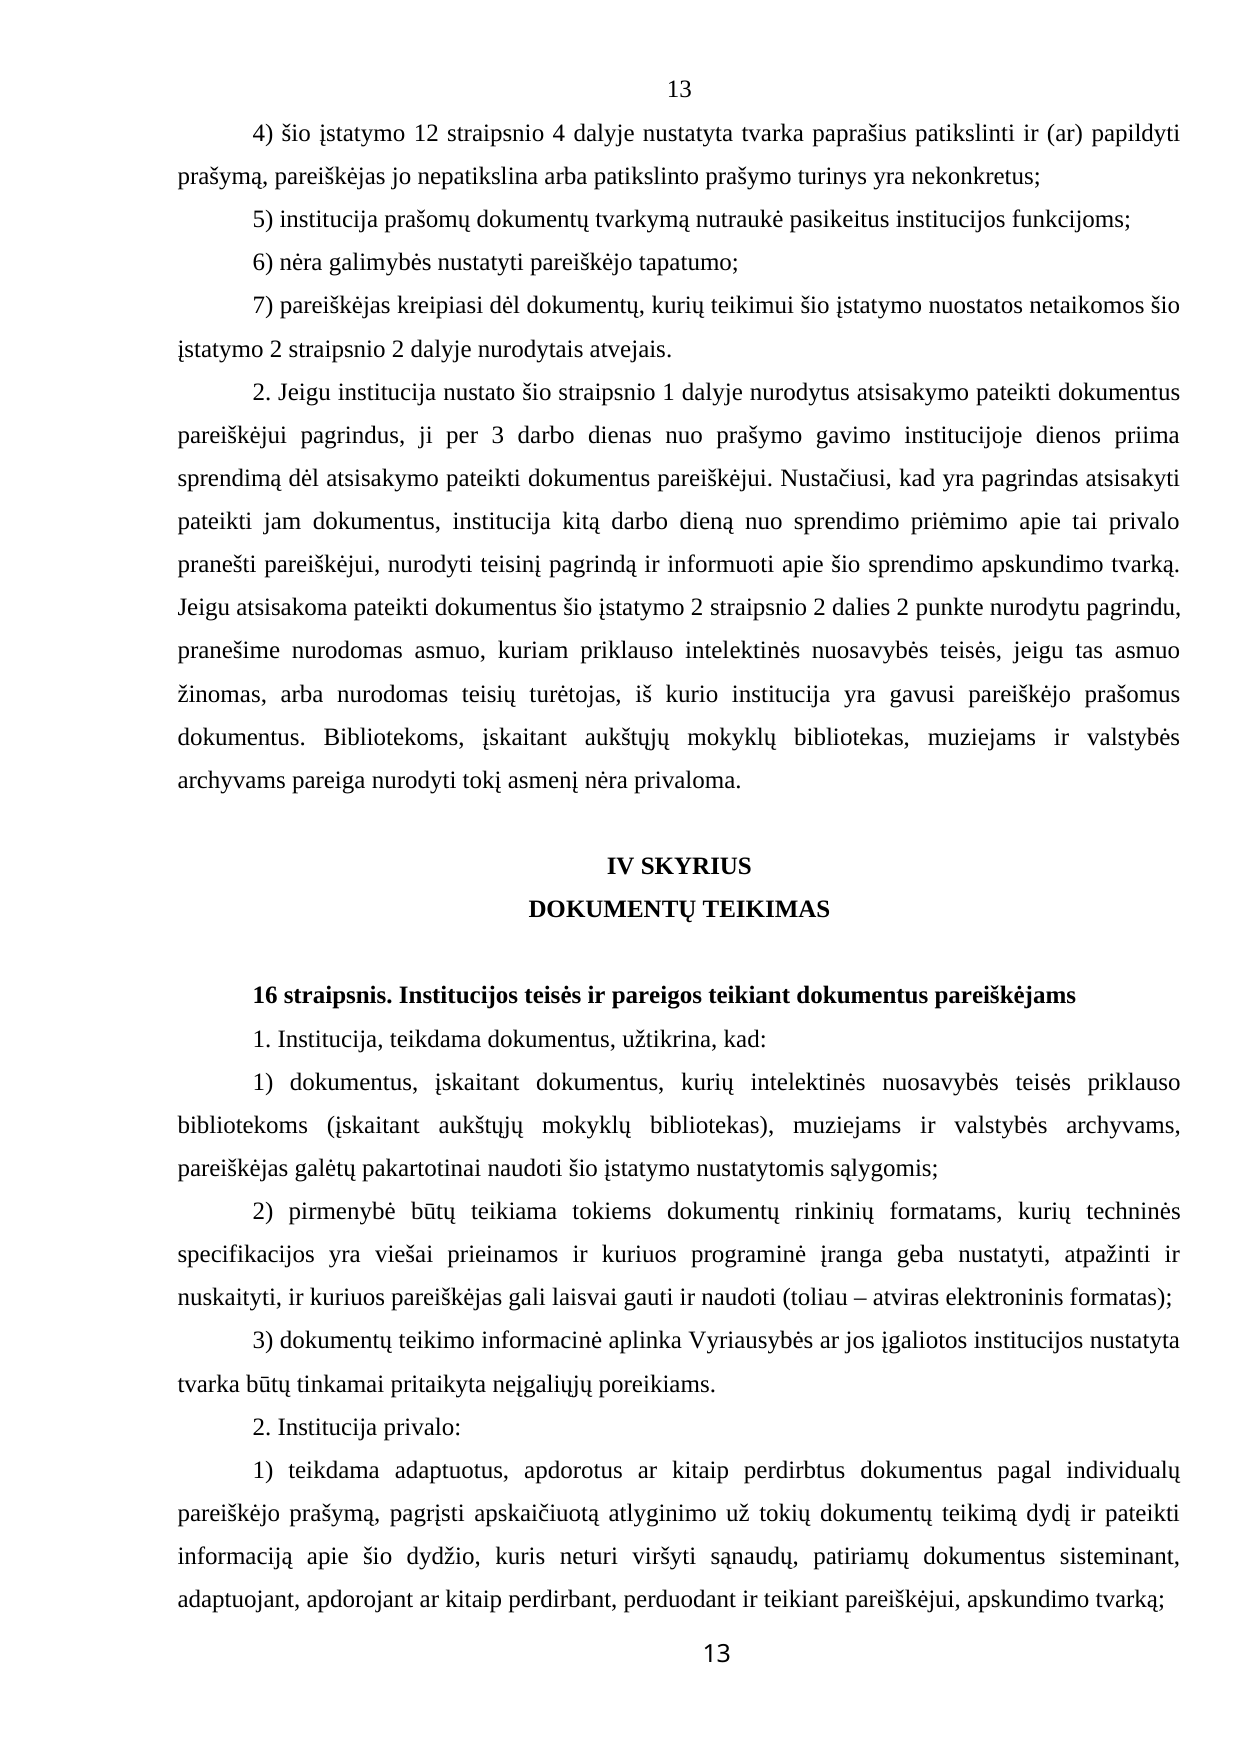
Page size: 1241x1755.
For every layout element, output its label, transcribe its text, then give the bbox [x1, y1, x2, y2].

text 2. Institucija privalo: [177, 1412, 1181, 1441]
text 7) pareiškėjas kreipiasi dėl dokumentų, kurių teikimui šio įstatymo nuostatos netaikomos šio įstatymo 2 straipsnio 2 dalyje nurodytais atvejais. [177, 291, 1181, 362]
text 2) pirmenybė būtų teikiama tokiems dokumentų rinkinių formatams, kurių techninės specifikacijos yra viešai prieinamos ir kuriuos programinė įranga geba nustatyti, atpažinti ir nuskaityti, ir kuriuos pareiškėjas gali laisvai gauti ir naudoti (toliau – atviras elektroninis formatas); [177, 1196, 1181, 1311]
text 3) dokumentų teikimo informacinė aplinka Vyriausybės ar jos įgaliotos institucijos nustatyta tvarka būtų tinkamai pritaikyta neįgaliųjų poreikiams. [177, 1326, 1181, 1397]
text 6) nėra galimybės nustatyti pareiškėjo tapatumo; [177, 247, 1181, 276]
text 1. Institucija, teikdama dokumentus, užtikrina, kad: [177, 1024, 1181, 1052]
text 16 straipsnis. Institucijos teisės ir pareigos teikiant dokumentus pareiškėjams [177, 981, 1181, 1009]
text 1) teikdama adaptuotus, apdorotus ar kitaip perdirbtus dokumentus pagal individualų pareiškėjo prašymą, pagrįsti apskaičiuotą atlyginimo už tokių dokumentų teikimą dydį ir pateikti informaciją apie šio dydžio, kuris neturi viršyti sąnaudų, patiriamų dokumentus sisteminant, adaptuojant, apdorojant ar kitaip perdirbant, perduodant ir teikiant pareiškėjui, apskundimo tvarką; [177, 1455, 1181, 1613]
text IV SKYRIUS [177, 851, 1181, 880]
text 4) šio įstatymo 12 straipsnio 4 dalyje nustatyta tvarka paprašius patikslinti ir (ar) papildyti prašymą, pareiškėjas jo nepatikslina arba patikslinto prašymo turinys yra nekonkretus; [177, 118, 1181, 190]
text DOKUMENTŲ TEIKIMAS [177, 894, 1181, 923]
text 1) dokumentus, įskaitant dokumentus, kurių intelektinės nuosavybės teisės priklauso bibliotekoms (įskaitant aukštųjų mokyklų bibliotekas), muziejams ir valstybės archyvams, pareiškėjas galėtų pakartotinai naudoti šio įstatymo nustatytomis sąlygomis; [177, 1067, 1181, 1182]
text 5) institucija prašomų dokumentų tvarkymą nutraukė pasikeitus institucijos funkcijoms; [177, 204, 1181, 233]
text 2. Jeigu institucija nustato šio straipsnio 1 dalyje nurodytus atsisakymo pateikti dokumentus pareiškėjui pagrindus, ji per 3 darbo dienas nuo prašymo gavimo institucijoje dienos priima sprendimą dėl atsisakymo pateikti dokumentus pareiškėjui. Nustačiusi, kad yra pagrindas atsisakyti pateikti jam dokumentus, institucija kitą darbo dieną nuo sprendimo priėmimo apie tai privalo pranešti pareiškėjui, nurodyti teisinį pagrindą ir informuoti apie šio sprendimo apskundimo tvarką. Jeigu atsisakoma pateikti dokumentus šio įstatymo 2 straipsnio 2 dalies 2 punkte nurodytu pagrindu, pranešime nurodomas asmuo, kuriam priklauso intelektinės nuosavybės teisės, jeigu tas asmuo žinomas, arba nurodomas teisių turėtojas, iš kurio institucija yra gavusi pareiškėjo prašomus dokumentus. Bibliotekoms, įskaitant aukštųjų mokyklų bibliotekas, muziejams ir valstybės archyvams pareiga nurodyti tokį asmenį nėra privaloma. [177, 377, 1181, 794]
